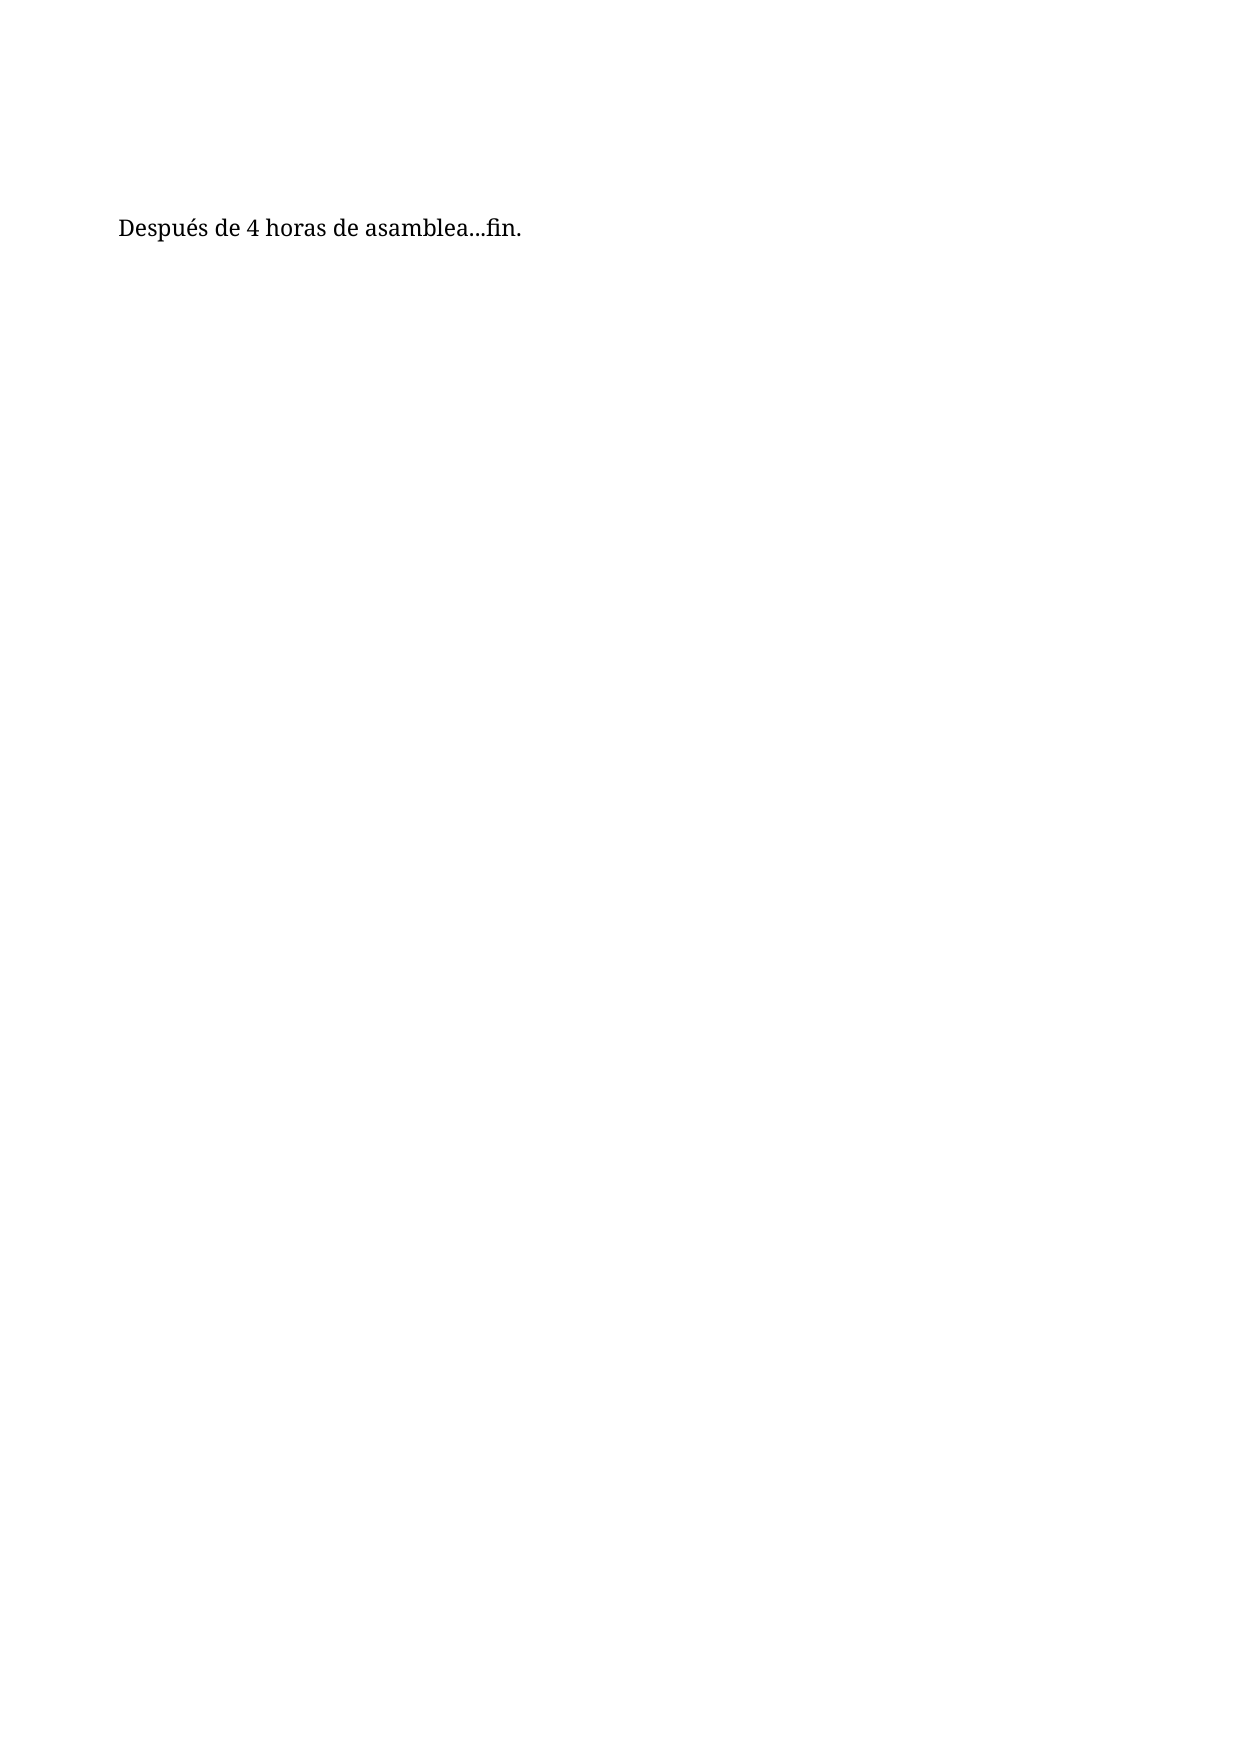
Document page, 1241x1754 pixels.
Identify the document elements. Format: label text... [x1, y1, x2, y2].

text Después de 4 horas de asamblea...fin. [118, 212, 1122, 243]
